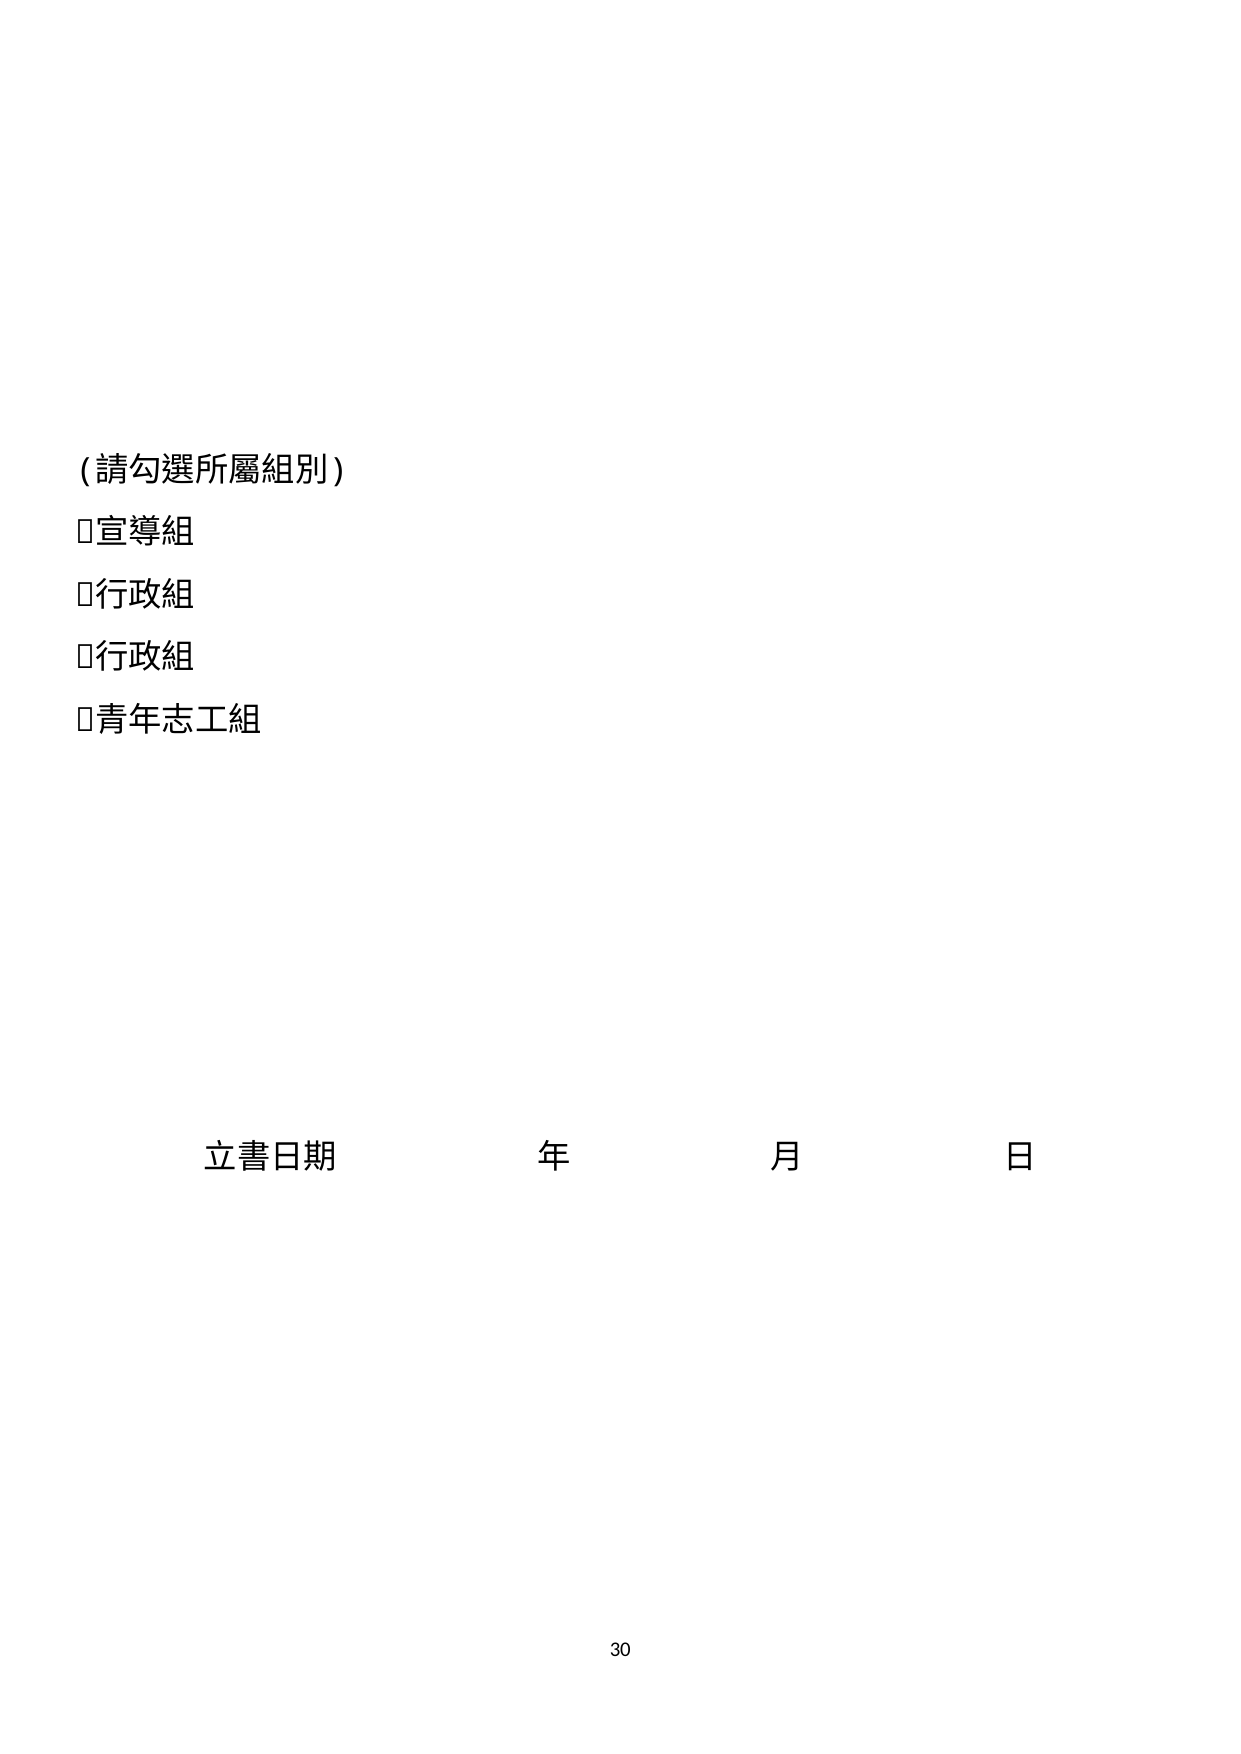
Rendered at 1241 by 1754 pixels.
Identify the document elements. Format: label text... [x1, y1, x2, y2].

text (請勾選所屬組別) 宣導組 行政組 [75, 425, 1165, 612]
text 立書日期 年 月 日 [75, 1112, 1165, 1175]
text 行政組 [75, 612, 1165, 675]
text 青年志工組 [75, 675, 1165, 737]
